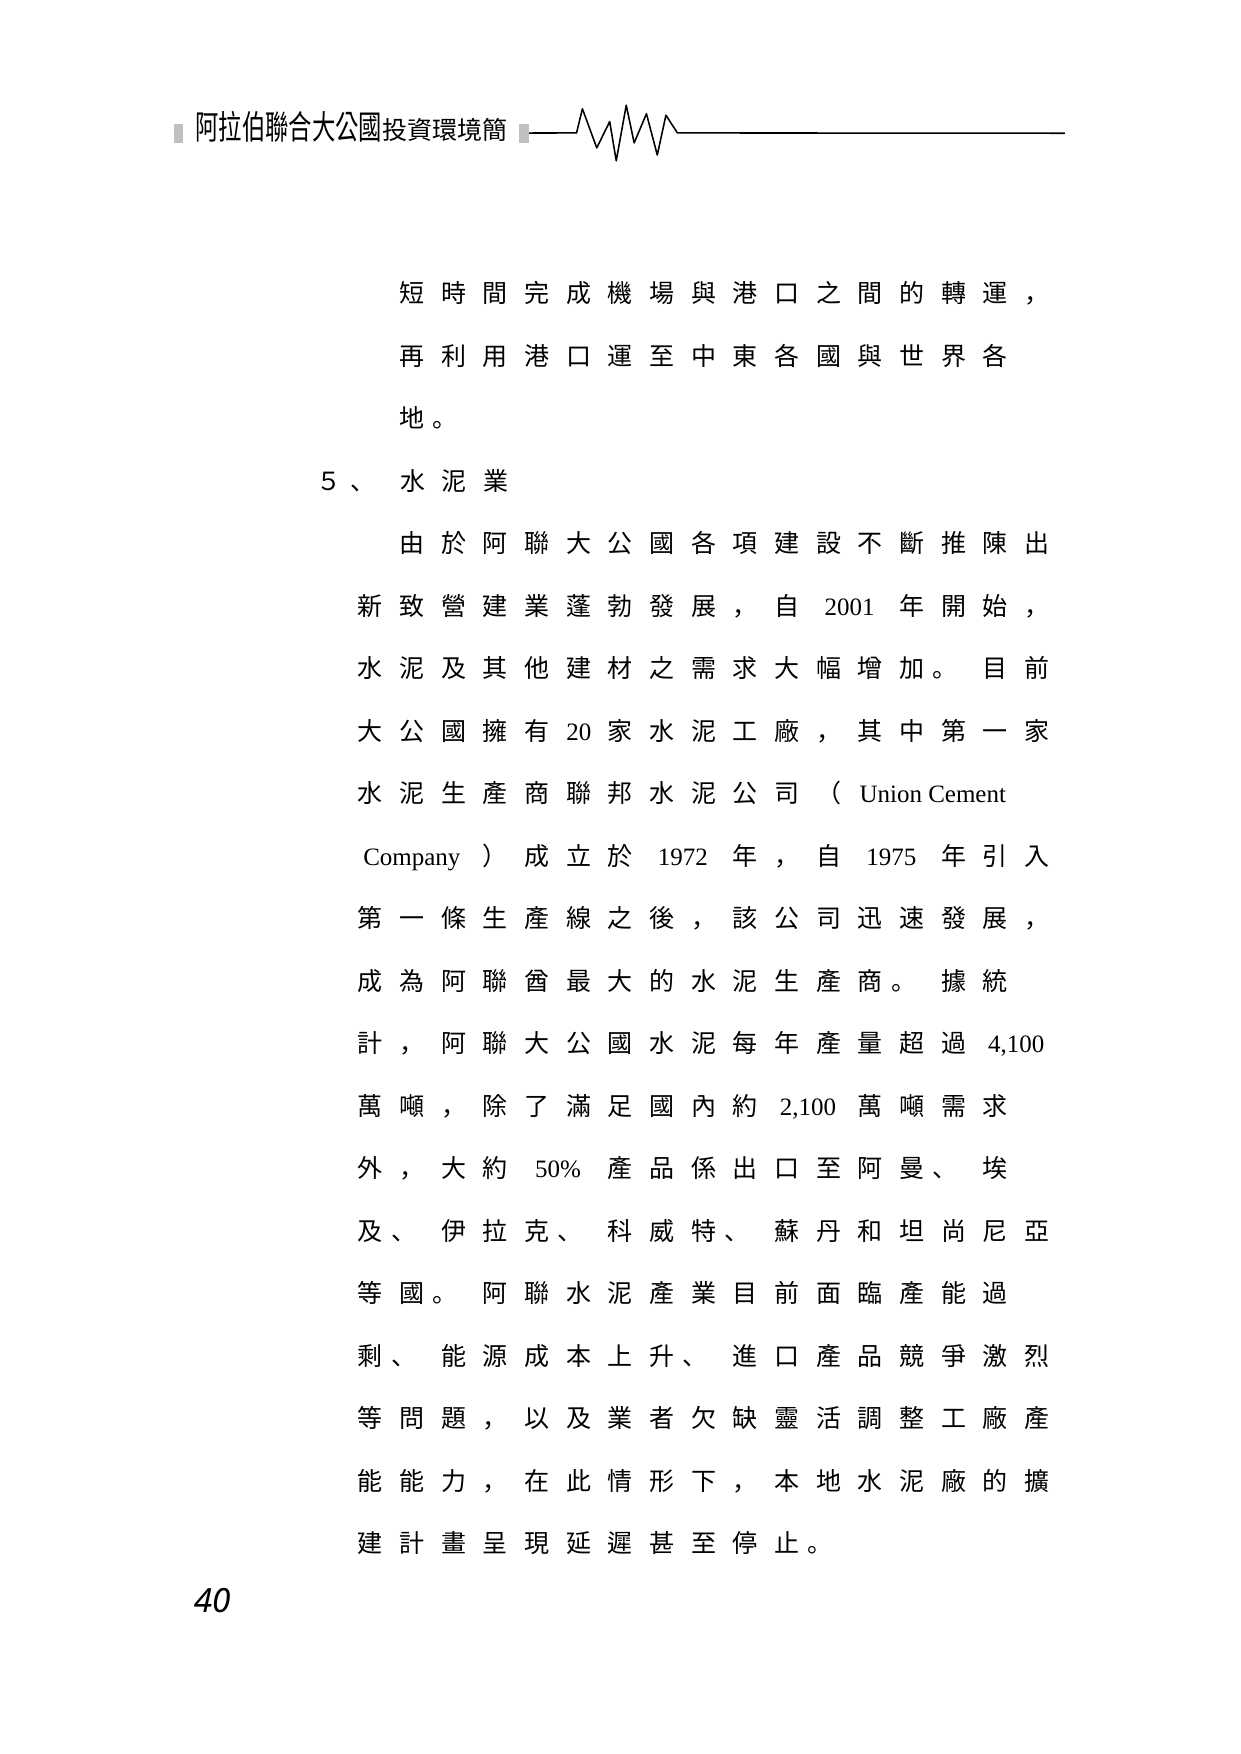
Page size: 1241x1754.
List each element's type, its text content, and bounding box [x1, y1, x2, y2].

text 由於阿聯大公國各項建設不斷推陳出新致營建業蓬勃發展，自2001年開始，水泥及其他建材之需求大幅增加。目前大公國擁有20家水泥工廠，其中第一家水泥生產商聯邦水泥公司（Union Cement Company）成立於1972年，自1975年引入第一條生產線之後，該公司迅速發展，成為阿聯酋最大的水泥生產商。據統計，阿聯大公國水泥每年產量超過4,100萬噸，除了滿足國內約2,100萬噸需求外，大約50%產品係出口至阿曼、埃及、伊拉克、科威特、蘇丹和坦尚尼亞等國。阿聯水泥產業目前面臨產能過剩、能源成本上升、進口產品競爭激烈等問題，以及業者欠缺靈活調整工廠產能能力，在此情形下，本地水泥廠的擴建計畫呈現延遲甚至停止。 [330, 500, 1058, 1563]
text 短時間完成機場與港口之間的轉運，再利用港口運至中東各國與世界各地。 [306, 250, 1058, 438]
text ５、水泥業 [281, 438, 1058, 500]
